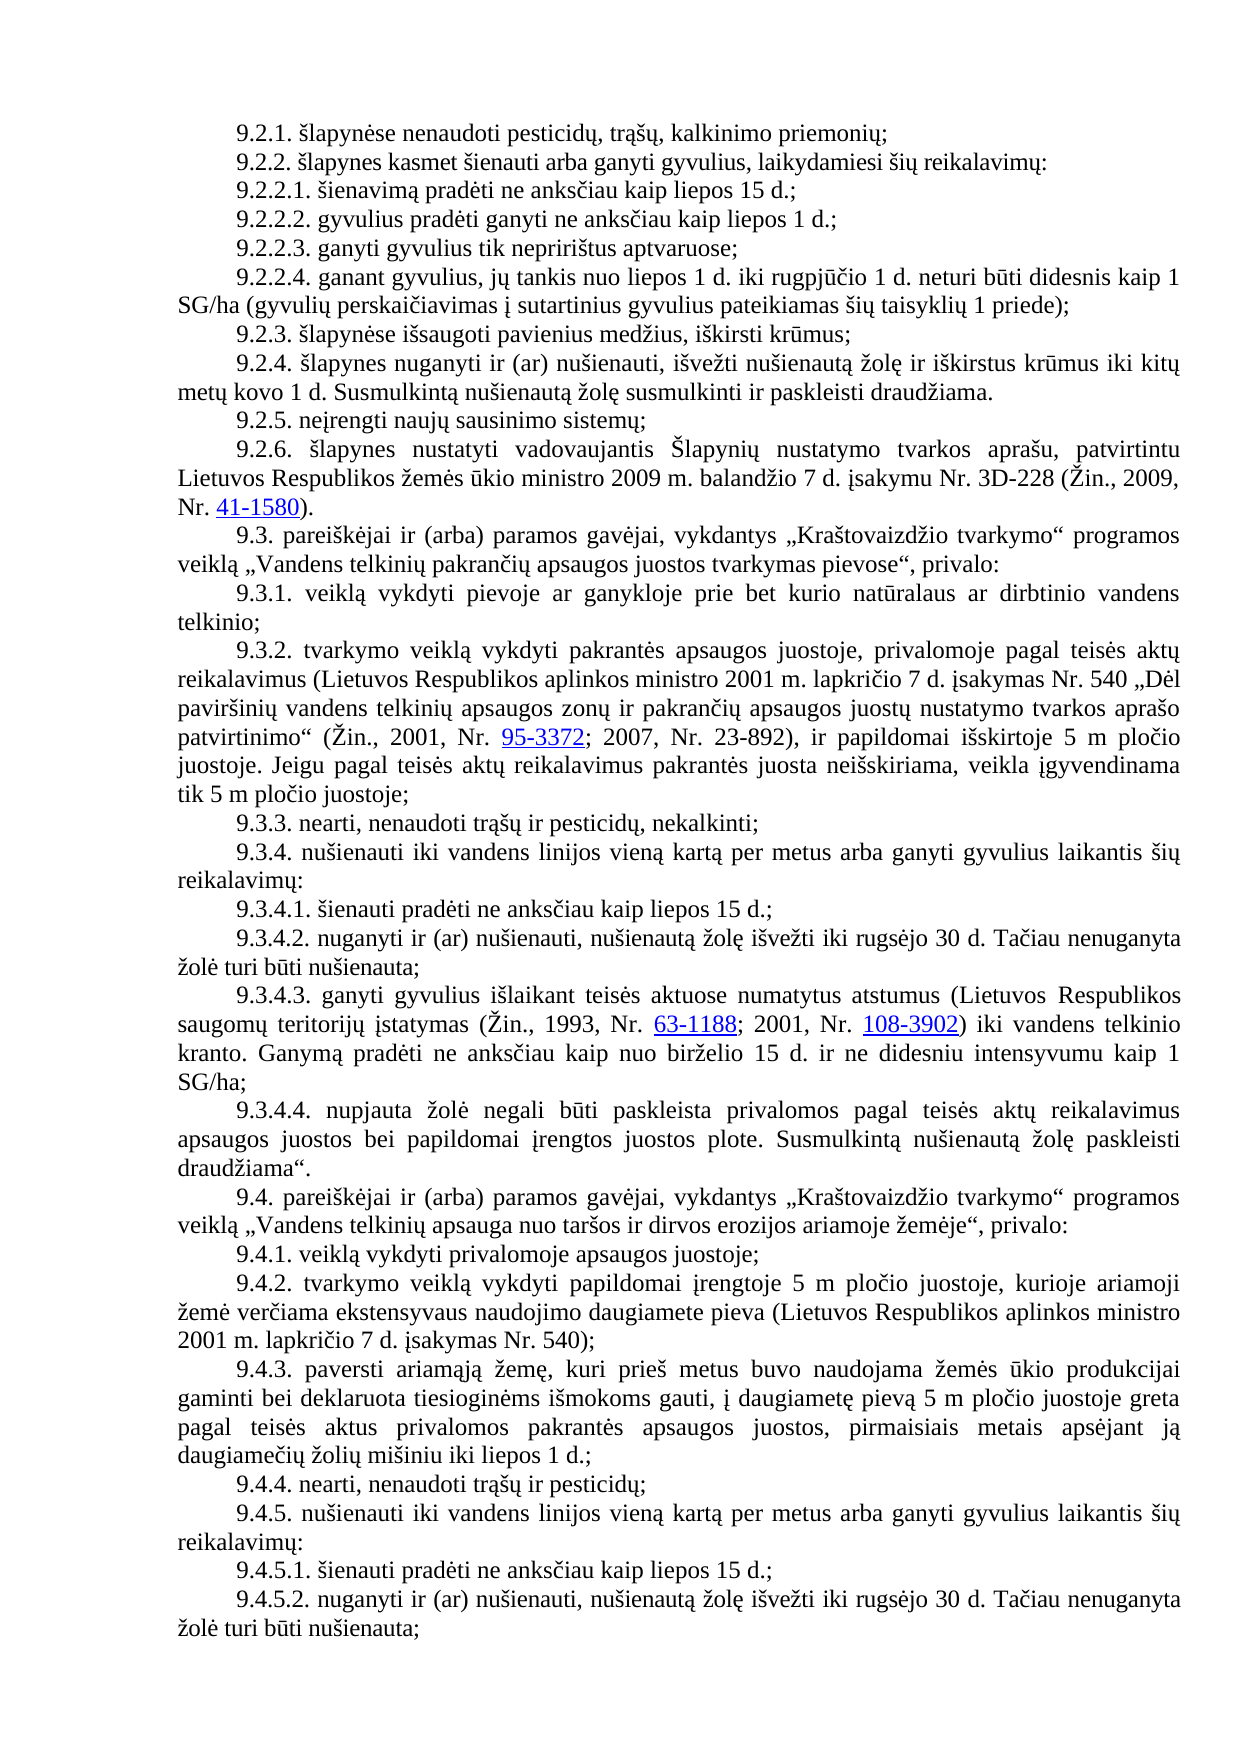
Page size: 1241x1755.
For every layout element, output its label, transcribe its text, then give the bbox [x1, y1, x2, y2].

text 9.4. pareiškėjai ir (arba) paramos gavėjai, vykdantys „Kraštovaizdžio tvarkymo“ programos veiklą „Vandens telkinių apsauga nuo taršos ir dirvos erozijos ariamoje žemėje“, privalo: [177, 1182, 1181, 1239]
text 9.3.4.2. nuganyti ir (ar) nušienauti, nušienautą žolę išvežti iki rugsėjo 30 d. Tačiau nenuganyta žolė turi būti nušienauta; [177, 923, 1181, 981]
text 9.3. pareiškėjai ir (arba) paramos gavėjai, vykdantys „Kraštovaizdžio tvarkymo“ programos veiklą „Vandens telkinių pakrančių apsaugos juostos tvarkymas pievose“, privalo: [177, 521, 1181, 578]
text 9.4.5.2. nuganyti ir (ar) nušienauti, nušienautą žolę išvežti iki rugsėjo 30 d. Tačiau nenuganyta žolė turi būti nušienauta; [177, 1584, 1181, 1642]
text 9.2.2.1. šienavimą pradėti ne anksčiau kaip liepos 15 d.; [177, 176, 1181, 204]
text 9.2.2.2. gyvulius pradėti ganyti ne anksčiau kaip liepos 1 d.; [177, 204, 1181, 233]
text 9.3.4.3. ganyti gyvulius išlaikant teisės aktuose numatytus atstumus (Lietuvos Respublikos saugomų teritorijų įstatymas (Žin., 1993, Nr. 63-1188; 2001, Nr. 108-3902) iki vandens telkinio kranto. Ganymą pradėti ne anksčiau kaip nuo birželio 15 d. ir ne didesniu intensyvumu kaip 1 SG/ha; [177, 981, 1181, 1096]
text 9.4.4. nearti, nenaudoti trąšų ir pesticidų; [177, 1469, 1181, 1498]
text 9.3.3. nearti, nenaudoti trąšų ir pesticidų, nekalkinti; [177, 808, 1181, 837]
text 9.2.5. neįrengti naujų sausinimo sistemų; [177, 406, 1181, 434]
text 9.2.2.4. ganant gyvulius, jų tankis nuo liepos 1 d. iki rugpjūčio 1 d. neturi būti didesnis kaip 1 SG/ha (gyvulių perskaičiavimas į sutartinius gyvulius pateikiamas šių taisyklių 1 priede); [177, 262, 1181, 319]
text 9.4.5. nušienauti iki vandens linijos vieną kartą per metus arba ganyti gyvulius laikantis šių reikalavimų: [177, 1498, 1181, 1556]
text 9.4.5.1. šienauti pradėti ne anksčiau kaip liepos 15 d.; [177, 1556, 1181, 1584]
text 9.4.3. paversti ariamąją žemę, kuri prieš metus buvo naudojama žemės ūkio produkcijai gaminti bei deklaruota tiesioginėms išmokoms gauti, į daugiametę pievą 5 m pločio juostoje greta pagal teisės aktus privalomos pakrantės apsaugos juostos, pirmaisiais metais apsėjant ją daugiamečių žolių mišiniu iki liepos 1 d.; [177, 1354, 1181, 1469]
text 9.3.4. nušienauti iki vandens linijos vieną kartą per metus arba ganyti gyvulius laikantis šių reikalavimų: [177, 837, 1181, 894]
text 9.3.1. veiklą vykdyti pievoje ar ganykloje prie bet kurio natūralaus ar dirbtinio vandens telkinio; [177, 578, 1181, 636]
text 9.4.2. tvarkymo veiklą vykdyti papildomai įrengtoje 5 m pločio juostoje, kurioje ariamoji žemė verčiama ekstensyvaus naudojimo daugiamete pieva (Lietuvos Respublikos aplinkos ministro 2001 m. lapkričio 7 d. įsakymas Nr. 540); [177, 1268, 1181, 1354]
text 9.3.4.4. nupjauta žolė negali būti paskleista privalomos pagal teisės aktų reikalavimus apsaugos juostos bei papildomai įrengtos juostos plote. Susmulkintą nušienautą žolę paskleisti draudžiama“. [177, 1096, 1181, 1182]
text 9.3.2. tvarkymo veiklą vykdyti pakrantės apsaugos juostoje, privalomoje pagal teisės aktų reikalavimus (Lietuvos Respublikos aplinkos ministro 2001 m. lapkričio 7 d. įsakymas Nr. 540 „Dėl paviršinių vandens telkinių apsaugos zonų ir pakrančių apsaugos juostų nustatymo tvarkos aprašo patvirtinimo“ (Žin., 2001, Nr. 95-3372; 2007, Nr. 23-892), ir papildomai išskirtoje 5 m pločio juostoje. Jeigu pagal teisės aktų reikalavimus pakrantės juosta neišskiriama, veikla įgyvendinama tik 5 m pločio juostoje; [177, 636, 1181, 808]
text 9.2.1. šlapynėse nenaudoti pesticidų, trąšų, kalkinimo priemonių; [177, 118, 1181, 147]
text 9.2.6. šlapynes nustatyti vadovaujantis Šlapynių nustatymo tvarkos aprašu, patvirtintu Lietuvos Respublikos žemės ūkio ministro 2009 m. balandžio 7 d. įsakymu Nr. 3D-228 (Žin., 2009, Nr. 41-1580). [177, 434, 1181, 521]
text 9.2.2. šlapynes kasmet šienauti arba ganyti gyvulius, laikydamiesi šių reikalavimų: [177, 147, 1181, 176]
text 9.3.4.1. šienauti pradėti ne anksčiau kaip liepos 15 d.; [177, 894, 1181, 923]
text 9.4.1. veiklą vykdyti privalomoje apsaugos juostoje; [177, 1239, 1181, 1268]
text 9.2.2.3. ganyti gyvulius tik nepririštus aptvaruose; [177, 233, 1181, 262]
text 9.2.3. šlapynėse išsaugoti pavienius medžius, iškirsti krūmus; [177, 319, 1181, 348]
text 9.2.4. šlapynes nuganyti ir (ar) nušienauti, išvežti nušienautą žolę ir iškirstus krūmus iki kitų metų kovo 1 d. Susmulkintą nušienautą žolę susmulkinti ir paskleisti draudžiama. [177, 348, 1181, 406]
